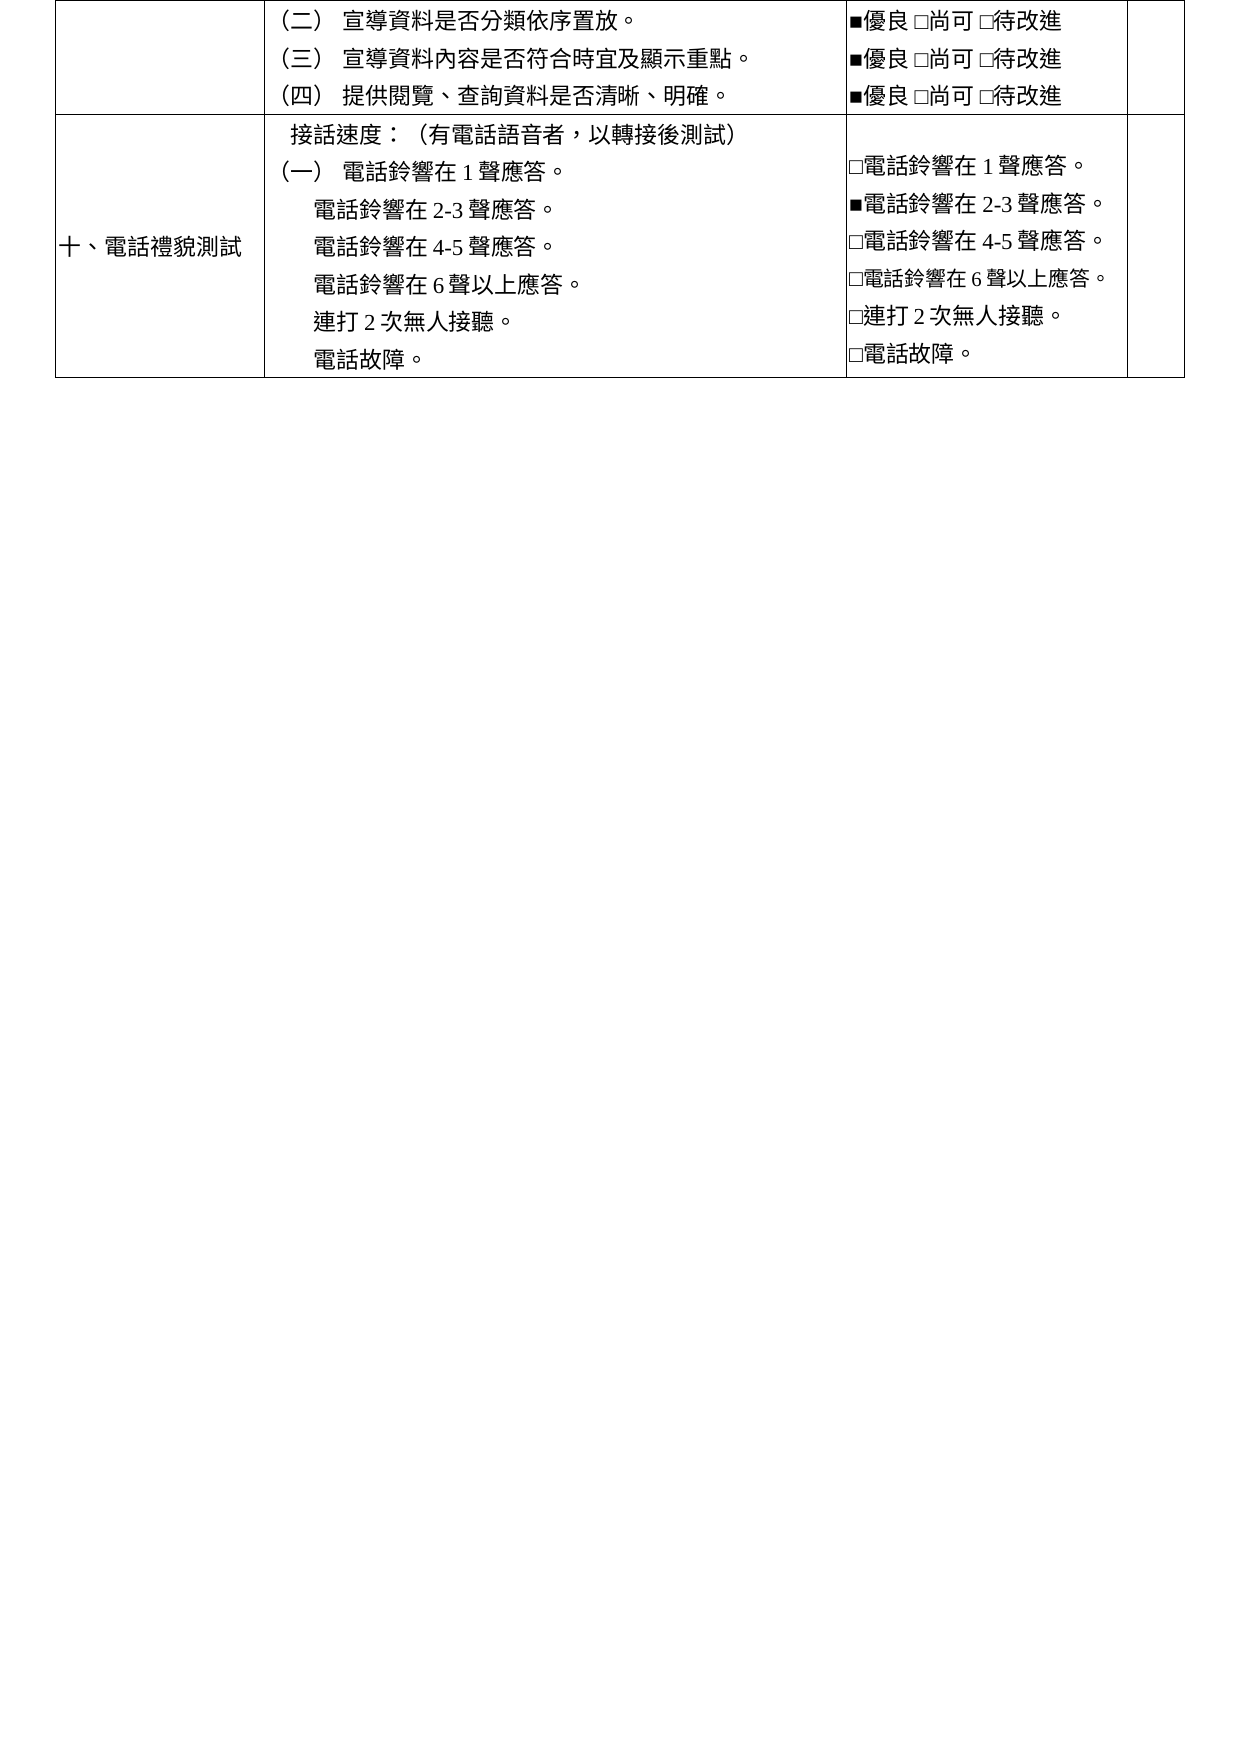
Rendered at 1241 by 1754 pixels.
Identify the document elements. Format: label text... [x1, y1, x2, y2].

table_cell ■優良 □尚可 □待改進 ■優良 □尚可 □待改進 ■優良 □尚可 □待改進 [847, 1, 1127, 113]
table_cell 宣導資料放置是否適中、明顯。 宣導資料是否分類依序置放。 宣導資料內容是否符合時宜及顯示重點。 提供閱覽、查詢資料是否清晰、明確。 [265, 1, 846, 113]
table_cell [56, 1, 264, 113]
table_cell [1128, 1, 1184, 113]
table_cell [1128, 115, 1184, 377]
table_cell 十、電話禮貌測試 [56, 115, 264, 377]
table_cell 接話速度：（有電話語音者，以轉接後測試） 電話鈴響在1聲應答。 電話鈴響在2-3聲應答。 電話鈴響在4-5聲應答。 電話鈴響在6聲以上應答。 連打2次無人接聽。 電話故障。 [265, 115, 846, 377]
table_cell □電話鈴響在1聲應答。 ■電話鈴響在2-3聲應答。 □電話鈴響在4-5聲應答。 □電話鈴響在6聲以上應答。 □連打2次無人接聽。 □電話故障。 [847, 115, 1127, 377]
